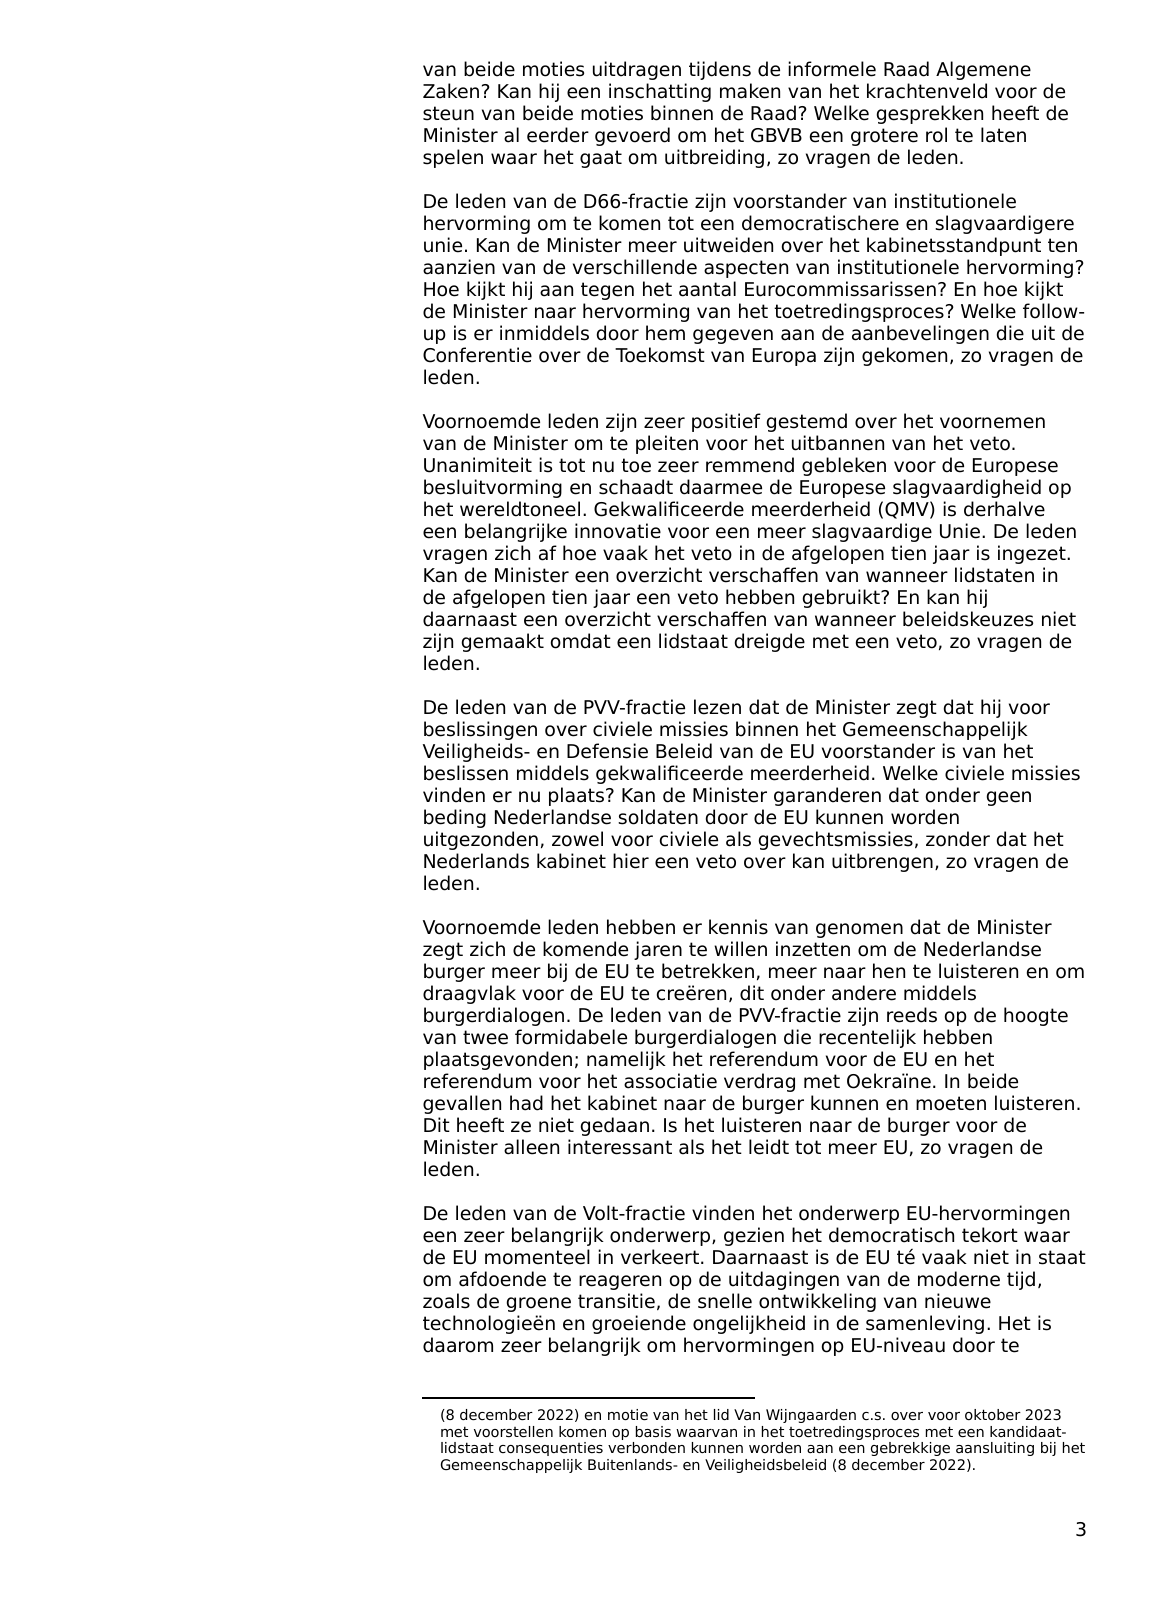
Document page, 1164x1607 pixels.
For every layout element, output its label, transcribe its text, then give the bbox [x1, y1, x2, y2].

text (8 december 2022) en motie van het lid Van Wijngaarden c.s. over voor oktober 2023 met voorstellen komen op basis waarvan in het toetredingsproces met een kandidaat-lidstaat consequenties verbonden kunnen worden aan een gebrekkige aansluiting bij het Gemeenschappelijk Buitenlands- en Veiligheidsbeleid (8 december 2022). [422, 1407, 1087, 1474]
text De leden van de D66-fractie zijn voorstander van institutionele hervorming om te komen tot een democratischere en slagvaardigere unie. Kan de Minister meer uitweiden over het kabinetsstandpunt ten aanzien van de verschillende aspecten van institutionele hervorming? Hoe kijkt hij aan tegen het aantal Eurocommissarissen? En hoe kijkt de Minister naar hervorming van het toetredingsproces? Welke follow-up is er inmiddels door hem gegeven aan de aanbevelingen die uit de Conferentie over de Toekomst van Europa zijn gekomen, zo vragen de leden. [422, 191, 1087, 389]
text Voornoemde leden zijn zeer positief gestemd over het voornemen van de Minister om te pleiten voor het uitbannen van het veto. Unanimiteit is tot nu toe zeer remmend gebleken voor de Europese besluitvorming en schaadt daarmee de Europese slagvaardigheid op het wereldtoneel. Gekwalificeerde meerderheid (QMV) is derhalve een belangrijke innovatie voor een meer slagvaardige Unie. De leden vragen zich af hoe vaak het veto in de afgelopen tien jaar is ingezet. Kan de Minister een overzicht verschaffen van wanneer lidstaten in de afgelopen tien jaar een veto hebben gebruikt? En kan hij daarnaast een overzicht verschaffen van wanneer beleidskeuzes niet zijn gemaakt omdat een lidstaat dreigde met een veto, zo vragen de leden. [422, 411, 1087, 675]
text De leden van de Volt-fractie vinden het onderwerp EU-hervormingen een zeer belangrijk onderwerp, gezien het democratisch tekort waar de EU momenteel in verkeert. Daarnaast is de EU té vaak niet in staat om afdoende te reageren op de uitdagingen van de moderne tijd, zoals de groene transitie, de snelle ontwikkeling van nieuwe technologieën en groeiende ongelijkheid in de samenleving. Het is daarom zeer belangrijk om hervormingen op EU-niveau door te [422, 1203, 1087, 1357]
text De leden van de PVV-fractie lezen dat de Minister zegt dat hij voor beslissingen over civiele missies binnen het Gemeenschappelijk Veiligheids- en Defensie Beleid van de EU voorstander is van het beslissen middels gekwalificeerde meerderheid. Welke civiele missies vinden er nu plaats? Kan de Minister garanderen dat onder geen beding Nederlandse soldaten door de EU kunnen worden uitgezonden, zowel voor civiele als gevechtsmissies, zonder dat het Nederlands kabinet hier een veto over kan uitbrengen, zo vragen de leden. [422, 697, 1087, 895]
text van beide moties uitdragen tijdens de informele Raad Algemene Zaken? Kan hij een inschatting maken van het krachtenveld voor de steun van beide moties binnen de Raad? Welke gesprekken heeft de Minister al eerder gevoerd om het GBVB een grotere rol te laten spelen waar het gaat om uitbreiding, zo vragen de leden. [422, 59, 1087, 169]
text Voornoemde leden hebben er kennis van genomen dat de Minister zegt zich de komende jaren te willen inzetten om de Nederlandse burger meer bij de EU te betrekken, meer naar hen te luisteren en om draagvlak voor de EU te creëren, dit onder andere middels burgerdialogen. De leden van de PVV-fractie zijn reeds op de hoogte van twee formidabele burgerdialogen die recentelijk hebben plaatsgevonden; namelijk het referendum voor de EU en het referendum voor het associatie verdrag met Oekraïne. In beide gevallen had het kabinet naar de burger kunnen en moeten luisteren. Dit heeft ze niet gedaan. Is het luisteren naar de burger voor de Minister alleen interessant als het leidt tot meer EU, zo vragen de leden. [422, 917, 1087, 1181]
